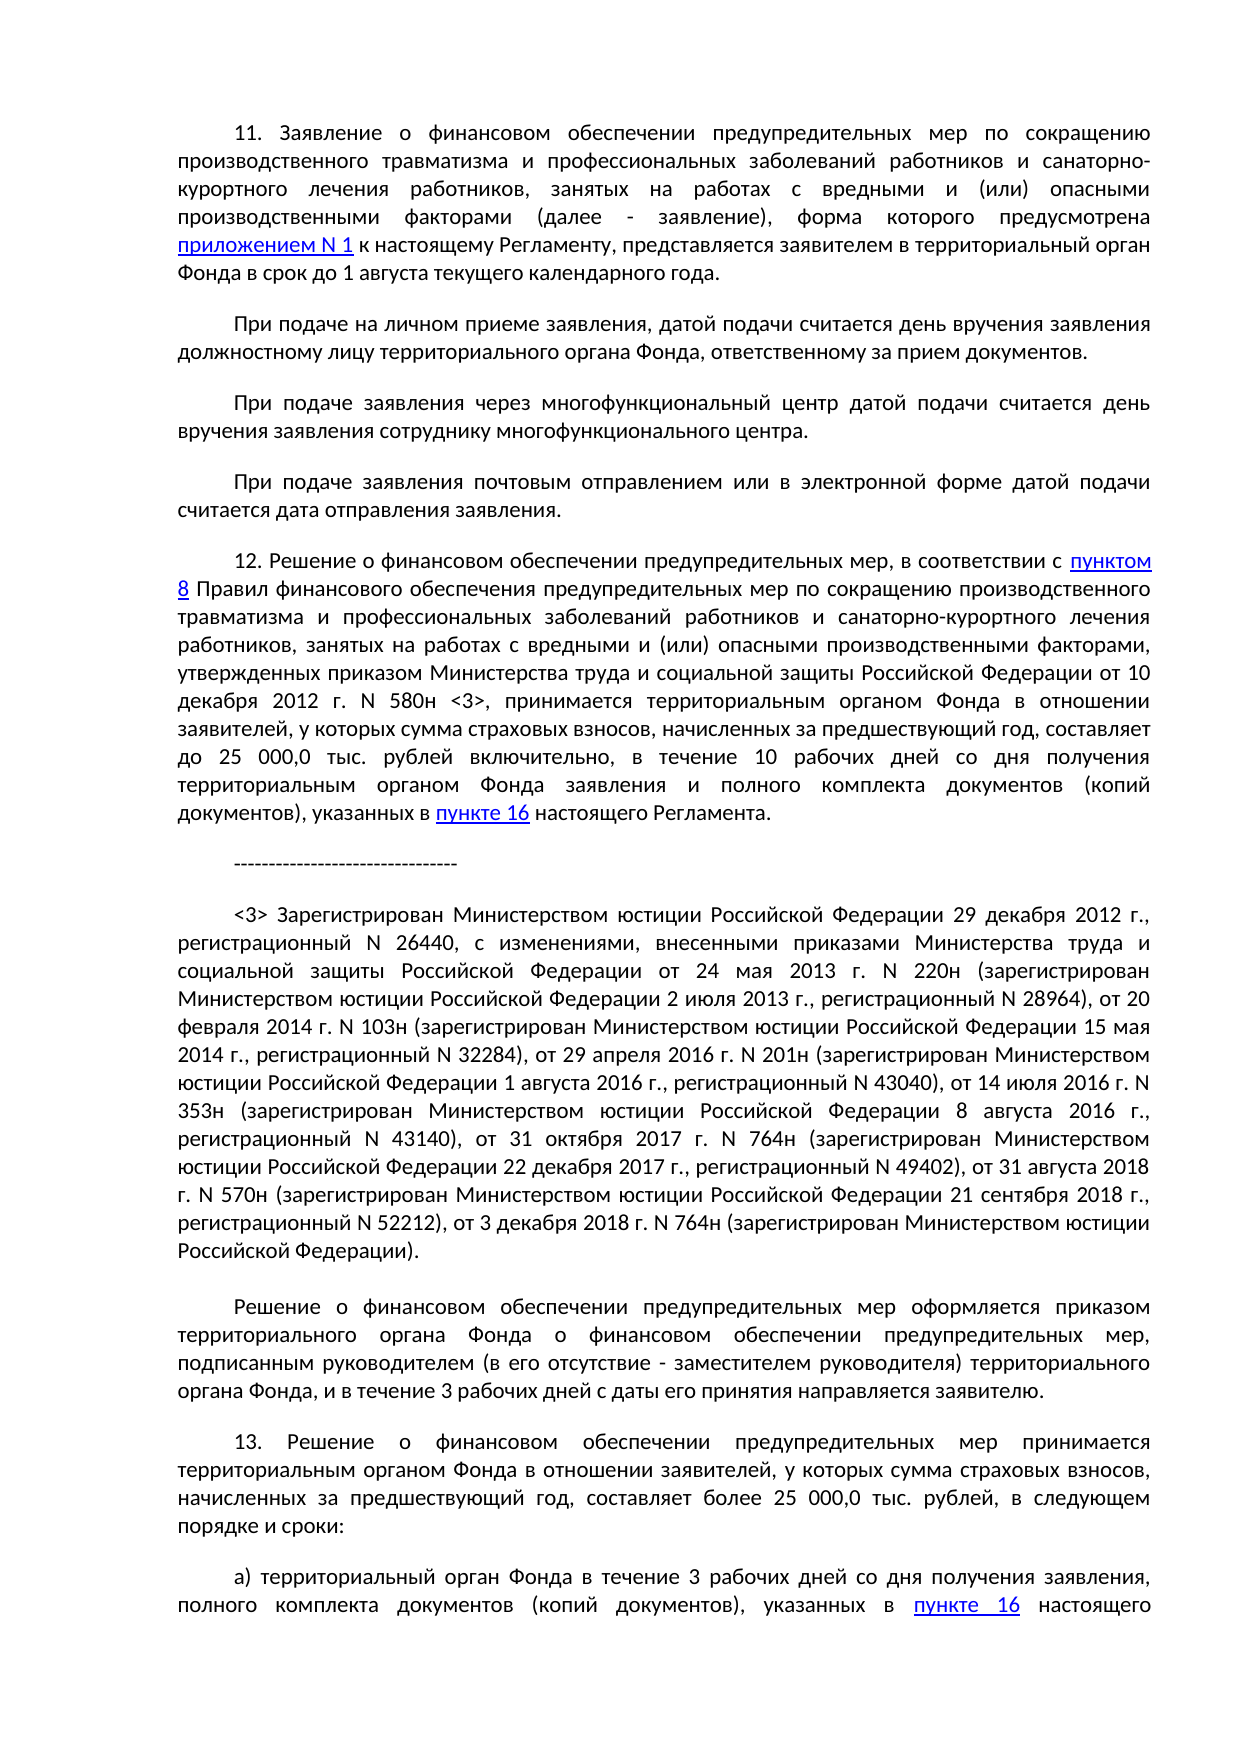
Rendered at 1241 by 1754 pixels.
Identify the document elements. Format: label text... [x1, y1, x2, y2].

text -------------------------------- [177, 849, 1152, 877]
text Решение о финансовом обеспечении предупредительных мер оформляется приказом территориального органа Фонда о финансовом обеспечении предупредительных мер, подписанным руководителем (в его отсутствие - заместителем руководителя) территориального органа Фонда, и в течение 3 рабочих дней с даты его принятия направляется заявителю. [177, 1292, 1152, 1404]
text а) территориальный орган Фонда в течение 3 рабочих дней со дня получения заявления, полного комплекта документов (копий документов), указанных в пункте 16 настоящего [177, 1562, 1152, 1618]
text 11. Заявление о финансовом обеспечении предупредительных мер по сокращению производственного травматизма и профессиональных заболеваний работников и санаторно-курортного лечения работников, занятых на работах с вредными и (или) опасными производственными факторами (далее - заявление), форма которого предусмотрена приложением N 1 к настоящему Регламенту, представляется заявителем в территориальный орган Фонда в срок до 1 августа текущего календарного года. [177, 118, 1152, 286]
text 13. Решение о финансовом обеспечении предупредительных мер принимается территориальным органом Фонда в отношении заявителей, у которых сумма страховых взносов, начисленных за предшествующий год, составляет более 25 000,0 тыс. рублей, в следующем порядке и сроки: [177, 1427, 1152, 1539]
text <3> Зарегистрирован Министерством юстиции Российской Федерации 29 декабря 2012 г., регистрационный N 26440, с изменениями, внесенными приказами Министерства труда и социальной защиты Российской Федерации от 24 мая 2013 г. N 220н (зарегистрирован Министерством юстиции Российской Федерации 2 июля 2013 г., регистрационный N 28964), от 20 февраля 2014 г. N 103н (зарегистрирован Министерством юстиции Российской Федерации 15 мая 2014 г., регистрационный N 32284), от 29 апреля 2016 г. N 201н (зарегистрирован Министерством юстиции Российской Федерации 1 августа 2016 г., регистрационный N 43040), от 14 июля 2016 г. N 353н (зарегистрирован Министерством юстиции Российской Федерации 8 августа 2016 г., регистрационный N 43140), от 31 октября 2017 г. N 764н (зарегистрирован Министерством юстиции Российской Федерации 22 декабря 2017 г., регистрационный N 49402), от 31 августа 2018 г. N 570н (зарегистрирован Министерством юстиции Российской Федерации 21 сентября 2018 г., регистрационный N 52212), от 3 декабря 2018 г. N 764н (зарегистрирован Министерством юстиции Российской Федерации). [177, 900, 1152, 1264]
text При подаче заявления почтовым отправлением или в электронной форме датой подачи считается дата отправления заявления. [177, 467, 1152, 523]
text 12. Решение о финансовом обеспечении предупредительных мер, в соответствии с пунктом 8 Правил финансового обеспечения предупредительных мер по сокращению производственного травматизма и профессиональных заболеваний работников и санаторно-курортного лечения работников, занятых на работах с вредными и (или) опасными производственными факторами, утвержденных приказом Министерства труда и социальной защиты Российской Федерации от 10 декабря 2012 г. N 580н <3>, принимается территориальным органом Фонда в отношении заявителей, у которых сумма страховых взносов, начисленных за предшествующий год, составляет до 25 000,0 тыс. рублей включительно, в течение 10 рабочих дней со дня получения территориальным органом Фонда заявления и полного комплекта документов (копий документов), указанных в пункте 16 настоящего Регламента. [177, 546, 1152, 826]
text При подаче на личном приеме заявления, датой подачи считается день вручения заявления должностному лицу территориального органа Фонда, ответственному за прием документов. [177, 309, 1152, 365]
text При подаче заявления через многофункциональный центр датой подачи считается день вручения заявления сотруднику многофункционального центра. [177, 388, 1152, 444]
